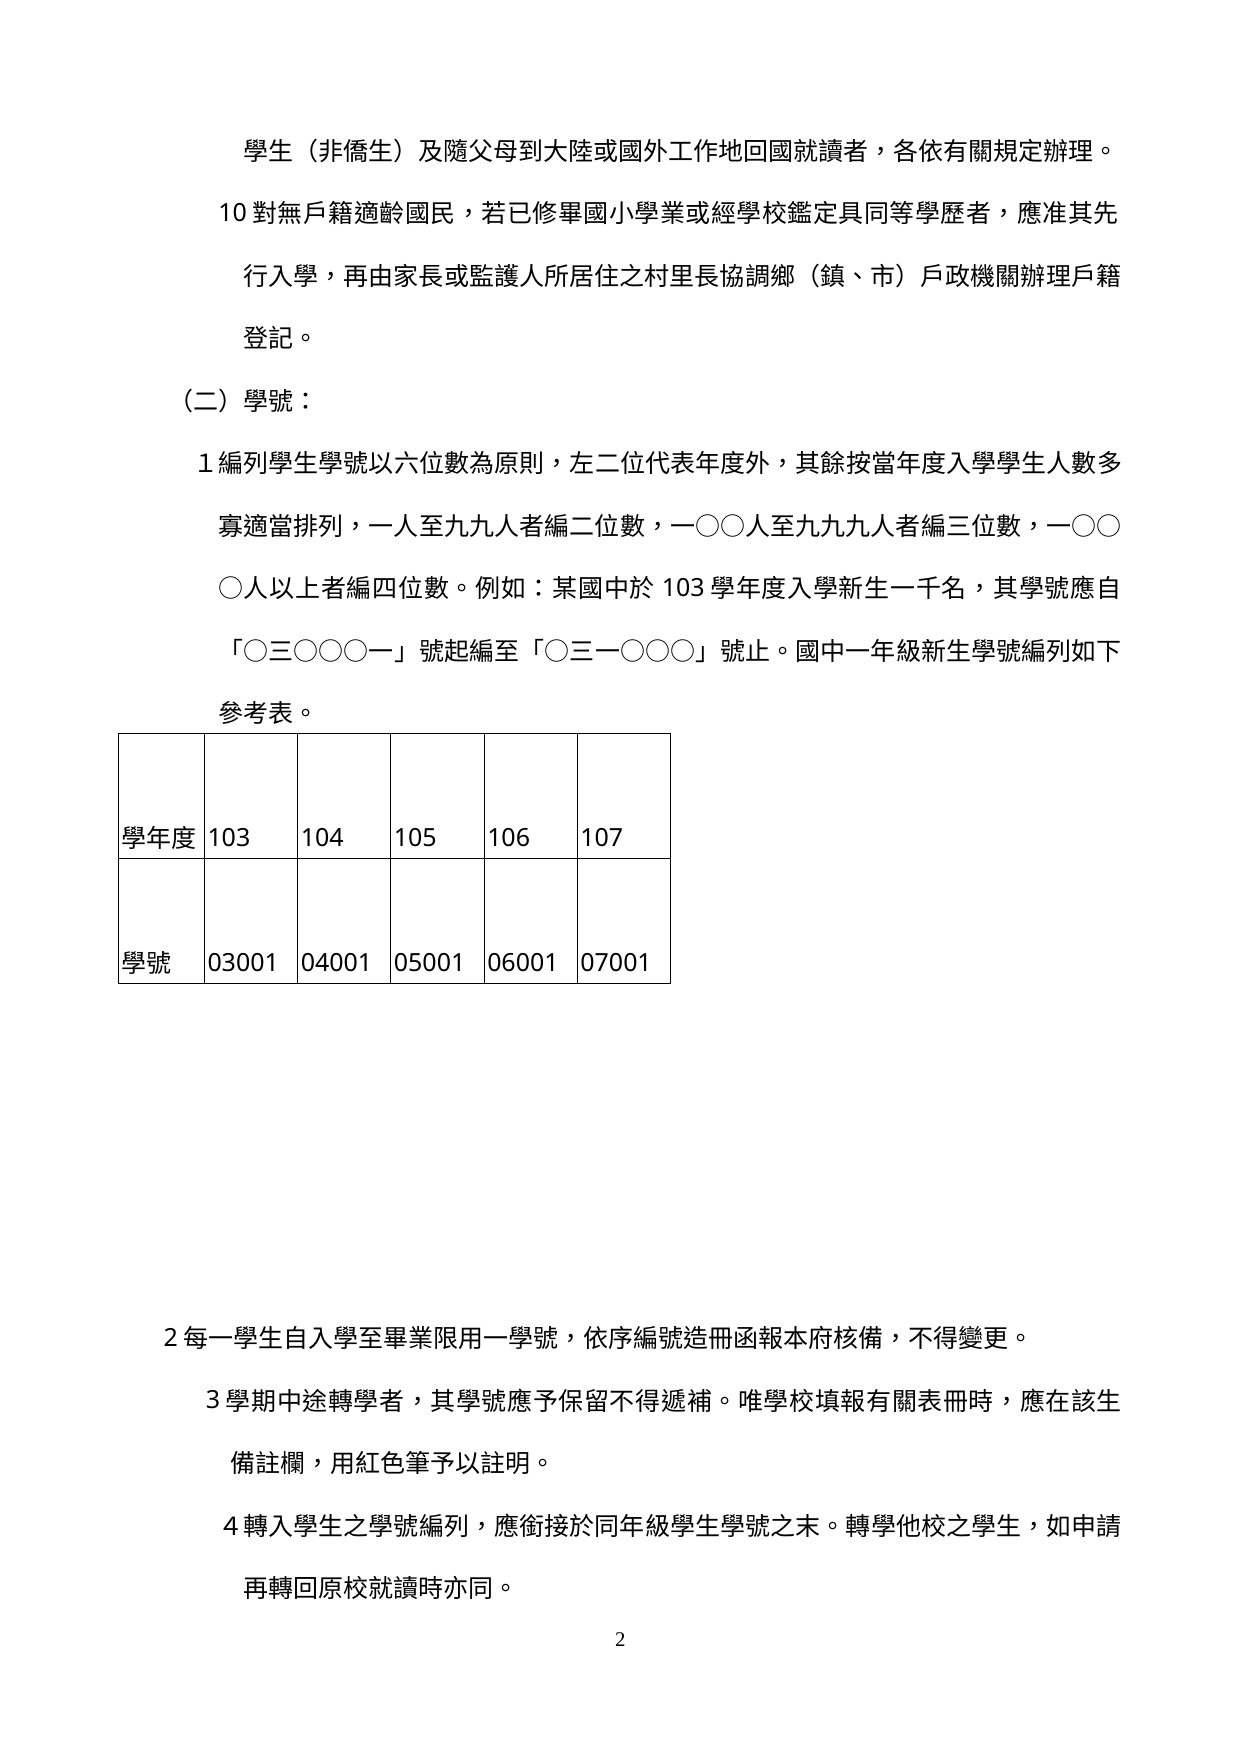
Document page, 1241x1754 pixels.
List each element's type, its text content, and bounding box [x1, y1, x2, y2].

table_cell 07001 [578, 859, 670, 983]
table_cell 學號 [119, 859, 204, 983]
table_header 103 [205, 734, 297, 858]
table_cell 05001 [391, 859, 484, 983]
text （二）學號： [118, 358, 1122, 420]
table_cell 04001 [298, 859, 390, 983]
table_header 107 [578, 734, 670, 858]
text 3學期中途轉學者，其學號應予保留不得遞補。唯學校填報有關表冊時，應在該生備註欄，用紅色筆予以註明。 [206, 1358, 1122, 1483]
table_cell 03001 [205, 859, 297, 983]
text 學生（非僑生）及隨父母到大陸或國外工作地回國就讀者，各依有關規定辦理。 [218, 108, 1122, 170]
table_cell 06001 [485, 859, 577, 983]
table_header 學年度 [119, 734, 204, 858]
table_header 106 [485, 734, 577, 858]
text ４轉入學生之學號編列，應銜接於同年級學生學號之末。轉學他校之學生，如申請再轉回原校就讀時亦同。 [218, 1483, 1122, 1608]
text 2每一學生自入學至畢業限用一學號，依序編號造冊函報本府核備，不得變更。 [118, 1295, 1122, 1358]
table_header 105 [391, 734, 484, 858]
table_header 104 [298, 734, 390, 858]
text １編列學生學號以六位數為原則，左二位代表年度外，其餘按當年度入學學生人數多寡適當排列，一人至九九人者編二位數，一○○人至九九九人者編三位數，一○○○人以上者編四位數。例如：某國中於103學年度入學新生一千名，其學號應自「○三○○○一」號起編至「○三一○○○」號止。國中一年級新生學號編列如下參考表。 [193, 420, 1122, 733]
text 10對無戶籍適齡國民，若已修畢國小學業或經學校鑑定具同等學歷者，應准其先行入學，再由家長或監護人所居住之村里長協調鄉（鎮、市）戶政機關辦理戶籍登記。 [218, 170, 1122, 358]
